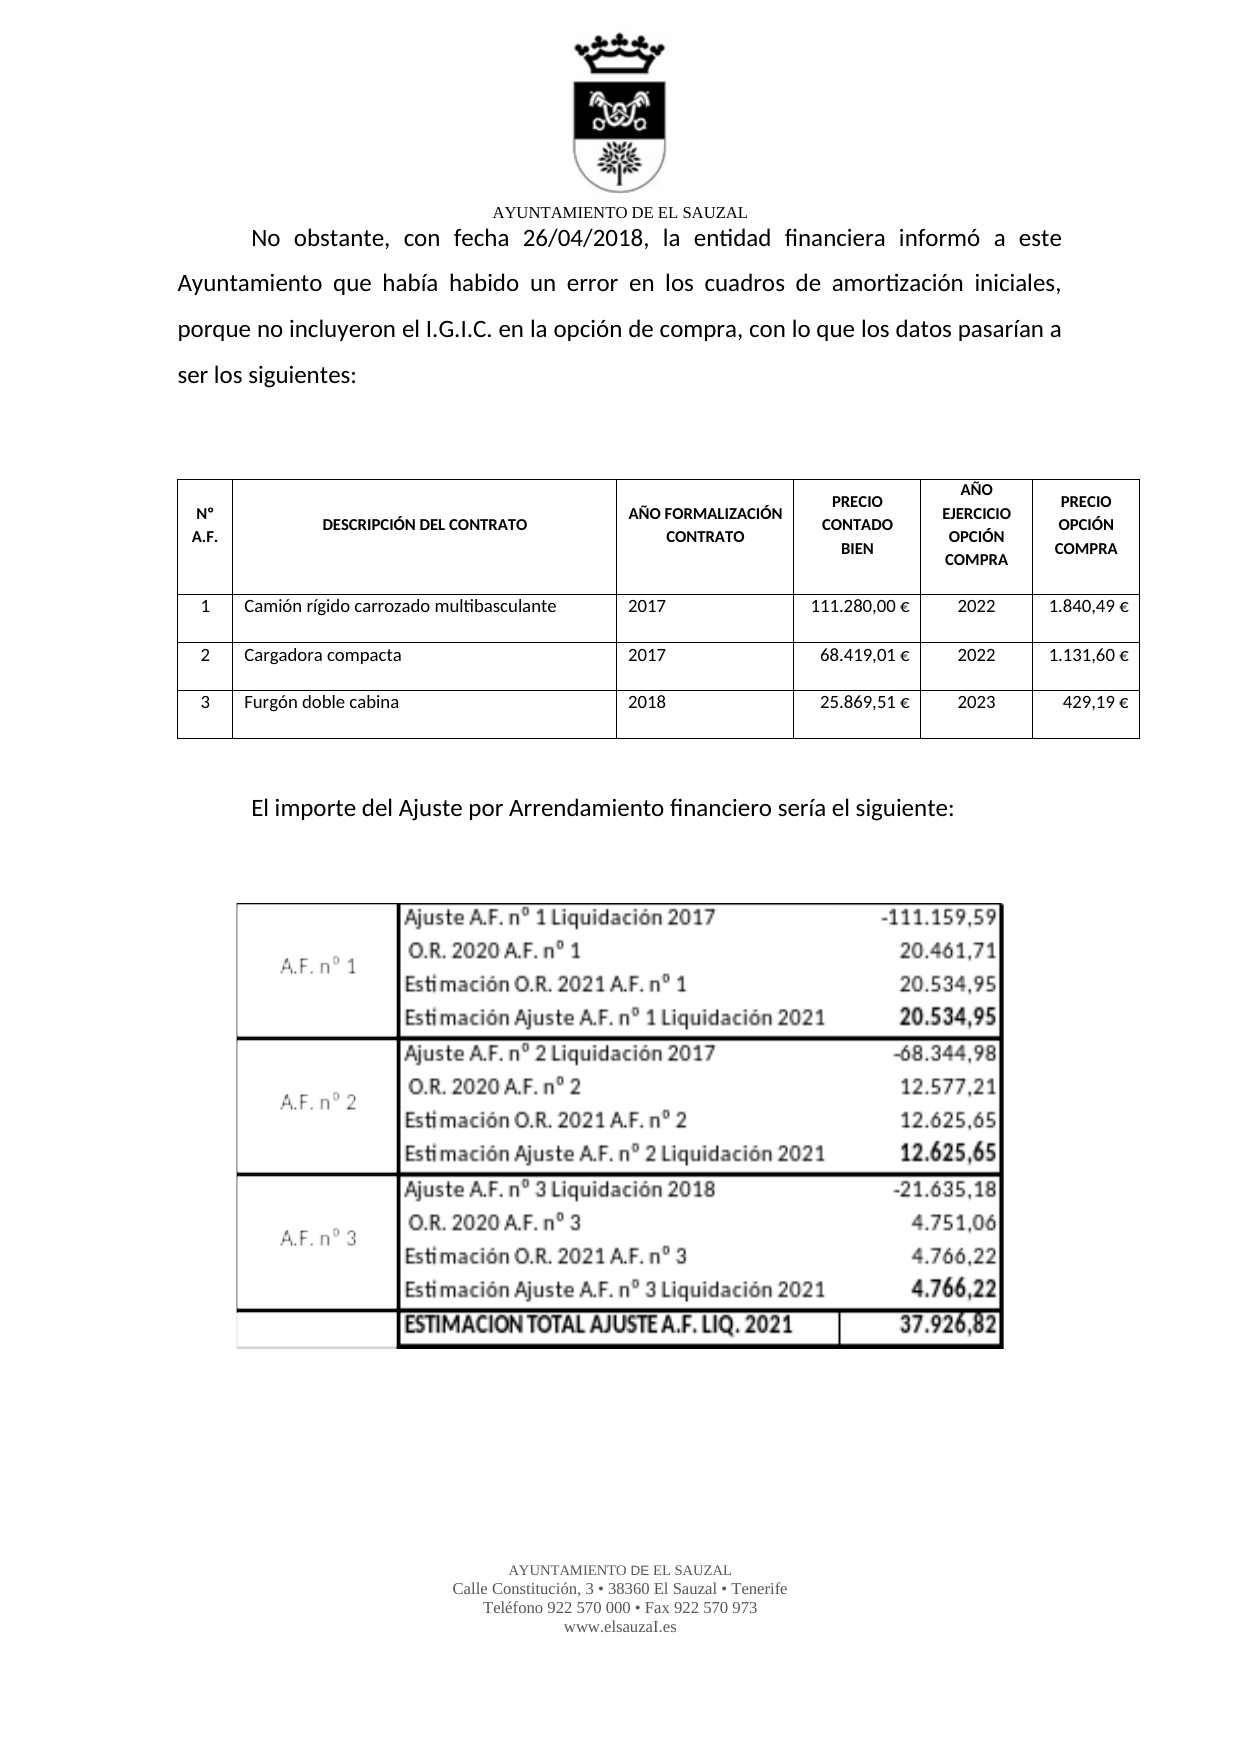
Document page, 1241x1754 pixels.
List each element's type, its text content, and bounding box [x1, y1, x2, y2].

table_header DESCRIPCIÓN DEL CONTRATO [233, 480, 616, 594]
table_cell 429,19 € [1033, 691, 1139, 738]
table_cell 111.280,00 € [794, 595, 920, 642]
table_header Nº A.F. [178, 480, 232, 594]
table_cell Camión rígido carrozado multibasculante [233, 595, 616, 642]
table_cell 2023 [921, 691, 1032, 738]
table_header PRECIO CONTADO BIEN [794, 480, 920, 594]
text El importe del Ajuste por Arrendamiento financiero sería el siguiente: [177, 792, 1063, 822]
text No obstante, con fecha 26/04/2018, la entidad financiera informó a este Ayuntamiento que había habido un error en los cuadros de amortización iniciales, porque no incluyeron el I.G.I.C. en la opción de compra, con lo que los datos pasarían a ser los siguientes: [177, 222, 1063, 389]
table_header PRECIO OPCIÓN COMPRA [1033, 480, 1139, 594]
table_cell 1.131,60 € [1033, 643, 1139, 690]
table_cell 2017 [617, 595, 793, 642]
table_cell 1 [178, 595, 232, 642]
table_cell 2022 [921, 595, 1032, 642]
table_cell 2022 [921, 643, 1032, 690]
table_cell 1.840,49 € [1033, 595, 1139, 642]
table_cell 2017 [617, 643, 793, 690]
table_cell Cargadora compacta [233, 643, 616, 690]
table_cell Furgón doble cabina [233, 691, 616, 738]
table_cell 3 [178, 691, 232, 738]
table_header AÑO EJERCICIO OPCIÓN COMPRA [921, 480, 1032, 594]
table_cell 68.419,01 € [794, 643, 920, 690]
table_header AÑO FORMALIZACIÓN CONTRATO [617, 480, 793, 594]
table_cell 25.869,51 € [794, 691, 920, 738]
table_cell 2018 [617, 691, 793, 738]
table_cell 2 [178, 643, 232, 690]
